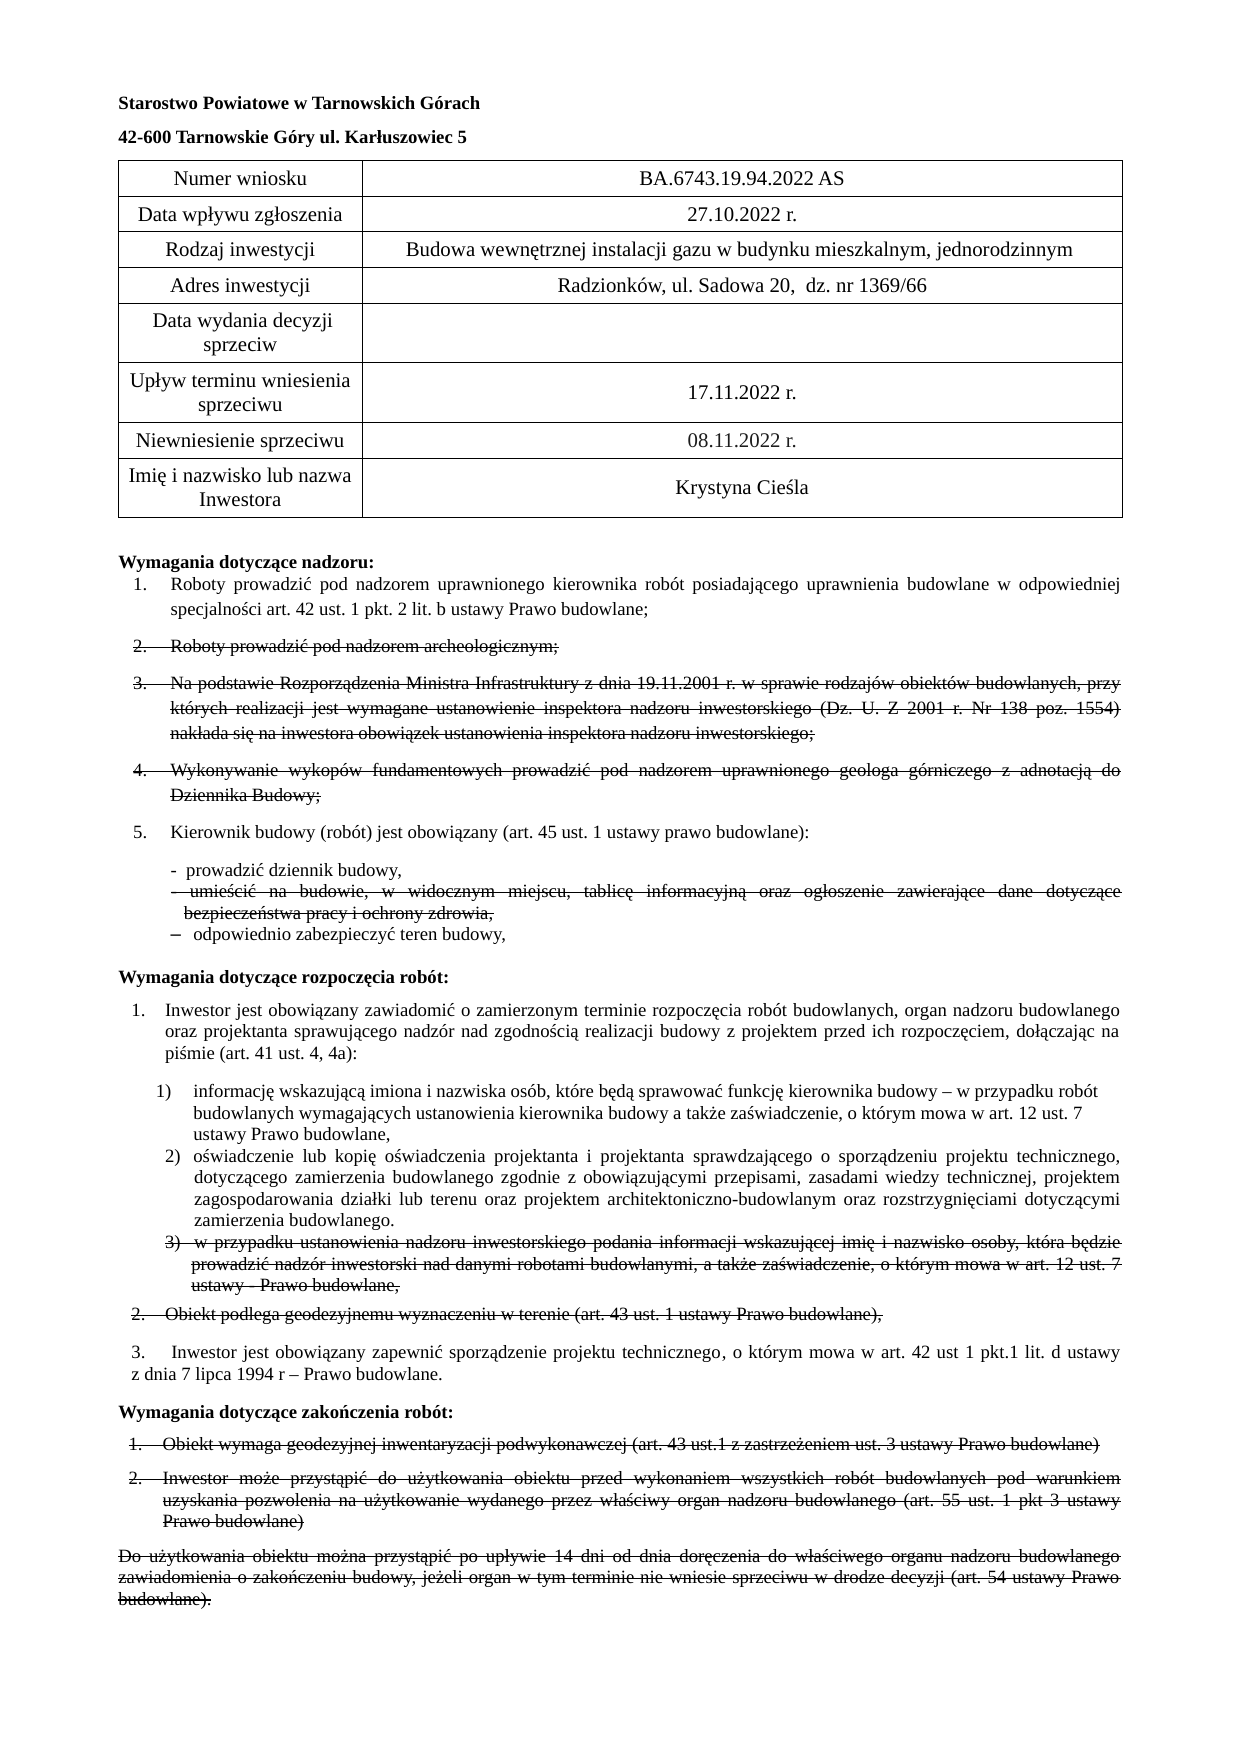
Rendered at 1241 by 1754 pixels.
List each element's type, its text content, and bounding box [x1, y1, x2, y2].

table_cell Niewniesienie sprzeciwu [119, 423, 362, 457]
table_cell Budowa wewnętrznej instalacji gazu w budynku mieszkalnym, jednorodzinnym [363, 232, 1122, 267]
text 3) w przypadku ustanowienia nadzoru inwestorskiego podania informacji wskazującej imię i nazwisko osoby, która będzie prowadzić nadzór inwestorski nad danymi robotami budowlanymi, a także zaświadczenie, o którym mowa w art. 12 ust. 7 ustawy - Prawo budowlane, [165, 1231, 1122, 1243]
table_cell Data wpływu zgłoszenia [119, 197, 362, 231]
table_header Numer wniosku [119, 161, 362, 196]
text 42-600 Tarnowskie Góry ul. Karłuszowiec 5 [118, 126, 1122, 147]
text - umieścić na budowie, w widocznym miejscu, tablicę informacyjną oraz ogłoszenie zawierające dane dotyczące bezpieczeństwa pracy i ochrony zdrowia, [171, 893, 1122, 923]
list Inwestor może przystąpić do użytkowania obiektu przed wykonaniem wszystkich robót budowlanych pod warunkiem uzyskania pozwolenia na użytkowanie wydanego przez właściwy organ nadzoru budowlanego (art. 55 ust. 1 pkt 3 ustawy Prawo budowlane) [128, 1467, 1122, 1532]
table_cell Upływ terminu wniesienia sprzeciwu [119, 363, 362, 422]
list Na podstawie Rozporządzenia Ministra Infrastruktury z dnia 19.11.2001 r. w sprawie rodzajów obiektów budowlanych, przy których realizacji jest wymagane ustanowienie inspektora nadzoru inwestorskiego (Dz. U. Z 2001 r. Nr 138 poz. 1554) nakłada się na inwestora obowiązek ustanowienia inspektora nadzoru inwestorskiego; [133, 672, 1122, 743]
table_cell Rodzaj inwestycji [119, 232, 362, 267]
text - prowadzić dziennik budowy, [170, 858, 1122, 880]
list Roboty prowadzić pod nadzorem archeologicznym; [133, 635, 1122, 657]
text Wymagania dotyczące rozpoczęcia robót: [118, 966, 1122, 988]
list Kierownik budowy (robót) jest obowiązany (art. 45 ust. 1 ustawy prawo budowlane): [133, 821, 1122, 843]
text Do użytkowania obiektu można przystąpić po upływie 14 dni od dnia doręczenia do właściwego organu nadzoru budowlanego zawiadomienia o zakończeniu budowy, jeżeli organ w tym terminie nie wniesie sprzeciwu w drodze decyzji (art. 54 ustawy Prawo budowlane). [118, 1544, 1122, 1609]
table_cell [363, 304, 1122, 362]
list Wykonywanie wykopów fundamentowych prowadzić pod nadzorem uprawnionego geologa górniczego z adnotacją do Dziennika Budowy; [133, 759, 1122, 806]
list Obiekt podlega geodezyjnemu wyznaczeniu w terenie (art. 43 ust. 1 ustawy Prawo budowlane), [131, 1303, 1122, 1324]
list Obiekt wymaga geodezyjnej inwentaryzacji podwykonawczej (art. 43 ust.1 z zastrzeżeniem ust. 3 ustawy Prawo budowlane) [128, 1433, 1122, 1455]
text - umieścić na budowie, w widocznym miejscu, tablicę informacyjną oraz ogłoszenie zawierające dane dotyczące bezpieczeństwa pracy i ochrony zdrowia, [171, 880, 1122, 892]
text Starostwo Powiatowe w Tarnowskich Górach [118, 92, 1122, 113]
table_header BA.6743.19.94.2022 AS [363, 161, 1122, 196]
table_cell 17.11.2022 r. [363, 363, 1122, 422]
list 3. Inwestor jest obowiązany zapewnić sporządzenie projektu technicznego, o którym mowa w art. 42 ust 1 pkt.1 lit. d ustawy z dnia 7 lipca 1994 r – Prawo budowlane. [131, 1341, 1122, 1384]
table_cell 08.11.2022 r. [363, 423, 1122, 457]
table_cell Data wydania decyzji sprzeciw [119, 304, 362, 362]
table_cell 27.10.2022 r. [363, 197, 1122, 231]
table_cell Adres inwestycji [119, 268, 362, 302]
text Wymagania dotyczące zakończenia robót: [118, 1401, 1122, 1422]
list odpowiednio zabezpieczyć teren budowy, [170, 923, 1122, 945]
list oświadczenie lub kopię oświadczenia projektanta i projektanta sprawdzającego o sporządzeniu projektu technicznego, dotyczącego zamierzenia budowlanego zgodnie z obowiązującymi przepisami, zasadami wiedzy technicznej, projektem zagospodarowania działki lub terenu oraz projektem architektoniczno-budowlanym oraz rozstrzygnięciami dotyczącymi zamierzenia budowlanego. [165, 1145, 1122, 1231]
list Roboty prowadzić pod nadzorem uprawnionego kierownika robót posiadającego uprawnienia budowlane w odpowiedniej specjalności art. 42 ust. 1 pkt. 2 lit. b ustawy Prawo budowlane; [133, 573, 1122, 619]
text Wymagania dotyczące nadzoru: [118, 551, 1122, 573]
table_cell Imię i nazwisko lub nazwa Inwestora [119, 459, 362, 517]
table_cell Krystyna Cieśla [363, 459, 1122, 517]
text 3) w przypadku ustanowienia nadzoru inwestorskiego podania informacji wskazującej imię i nazwisko osoby, która będzie prowadzić nadzór inwestorski nad danymi robotami budowlanymi, a także zaświadczenie, o którym mowa w art. 12 ust. 7 ustawy - Prawo budowlane, [165, 1244, 1122, 1296]
list informację wskazującą imiona i nazwiska osób, które będą sprawować funkcję kierownika budowy – w przypadku robót budowlanych wymagających ustanowienia kierownika budowy a także zaświadczenie, o którym mowa w art. 12 ust. 7 ustawy Prawo budowlane, [156, 1080, 1122, 1145]
table_cell Radzionków, ul. Sadowa 20, dz. nr 1369/66 [363, 268, 1122, 302]
list Inwestor jest obowiązany zawiadomić o zamierzonym terminie rozpoczęcia robót budowlanych, organ nadzoru budowlanego oraz projektanta sprawującego nadzór nad zgodnością realizacji budowy z projektem przed ich rozpoczęciem, dołączając na piśmie (art. 41 ust. 4, 4a): [131, 999, 1122, 1063]
